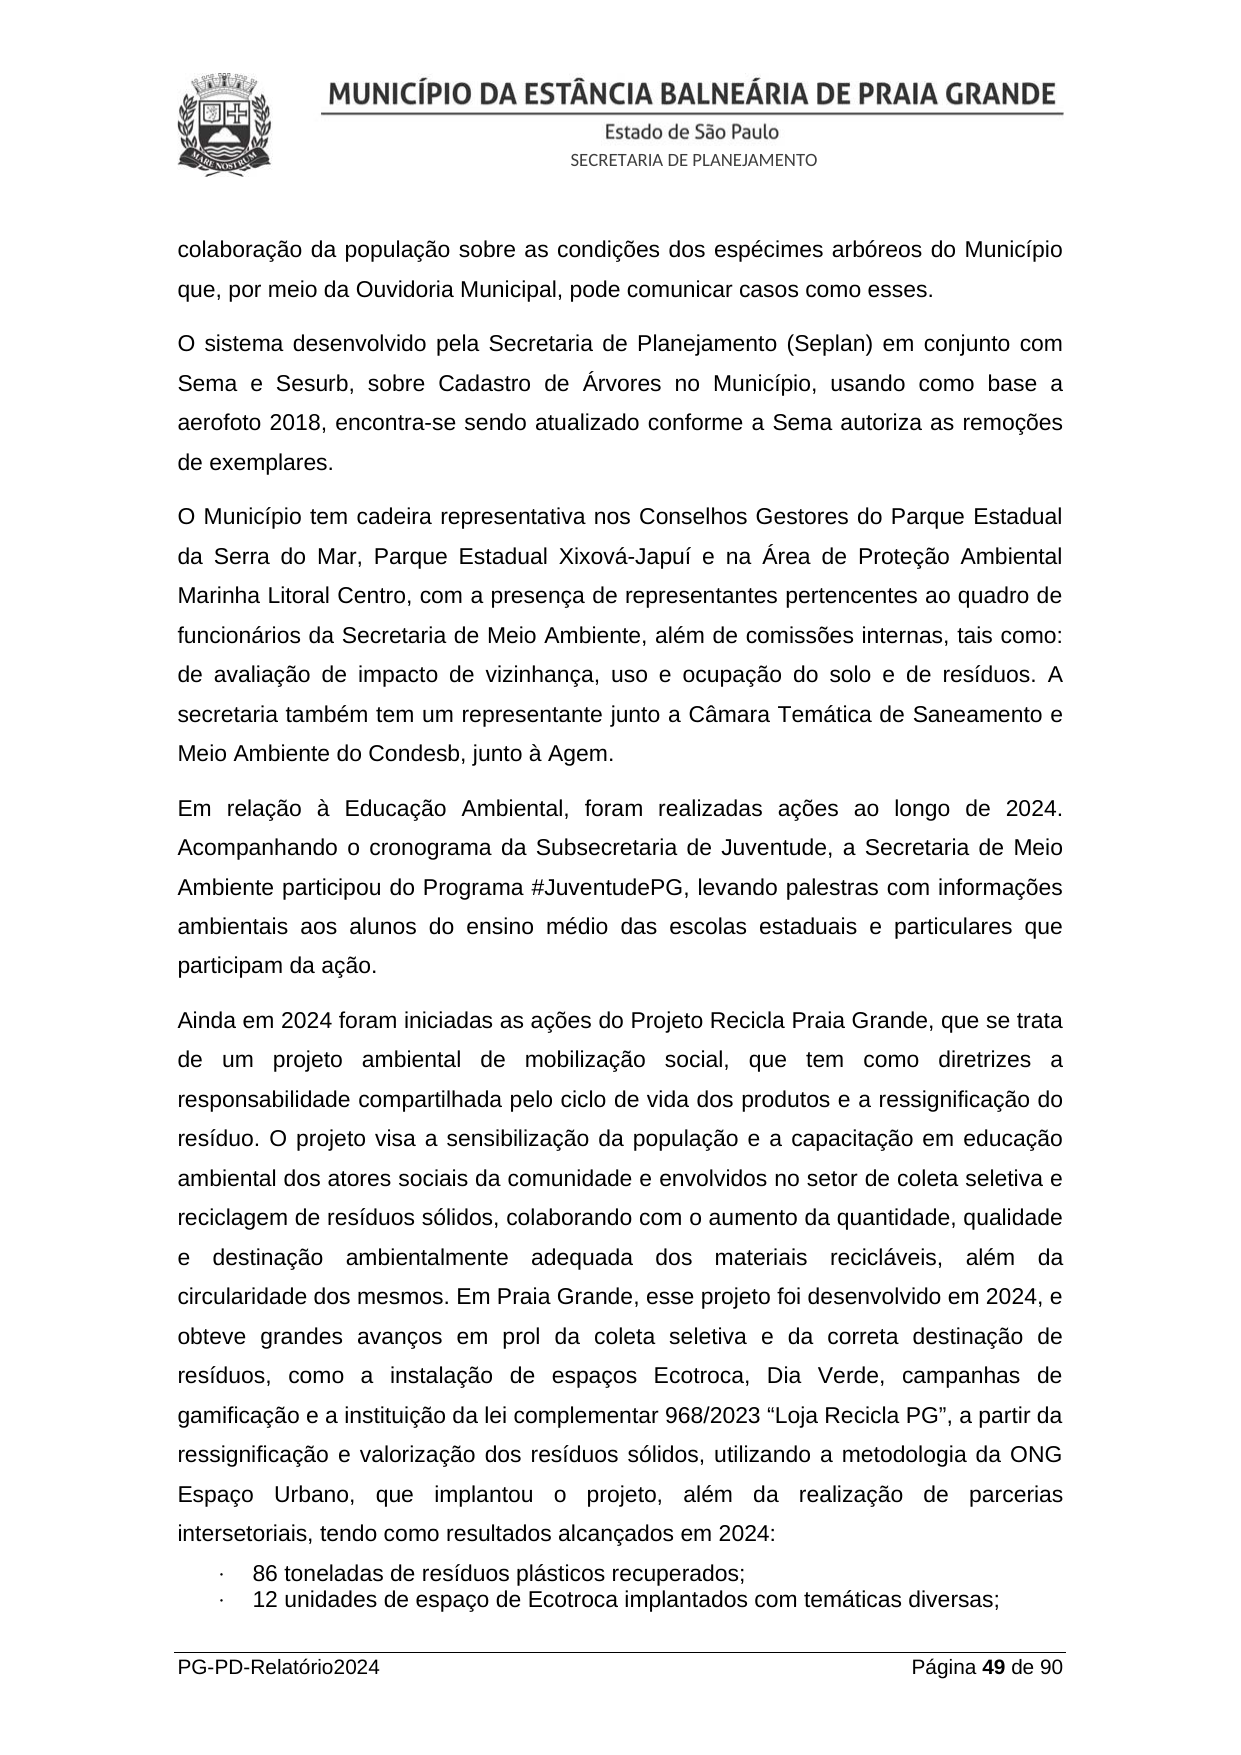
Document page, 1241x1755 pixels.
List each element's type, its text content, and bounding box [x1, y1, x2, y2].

text O Município tem cadeira representativa nos Conselhos Gestores do Parque Estadual da Serra do Mar, Parque Estadual Xixová-Japuí e na Área de Proteção Ambiental Marinha Litoral Centro, com a presença de representantes pertencentes ao quadro de funcionários da Secretaria de Meio Ambiente, além de comissões internas, tais como: de avaliação de impacto de vizinhança, uso e ocupação do solo e de resíduos. A secretaria também tem um representante junto a Câmara Temática de Saneamento e Meio Ambiente do Condesb, junto à Agem. [177, 503, 1063, 766]
list 12 unidades de espaço de Ecotroca implantados com temáticas diversas; [215, 1586, 1063, 1612]
list 86 toneladas de resíduos plásticos recuperados; [215, 1559, 1063, 1586]
text Ainda em 2024 foram iniciadas as ações do Projeto Recicla Praia Grande, que se trata de um projeto ambiental de mobilização social, que tem como diretrizes a responsabilidade compartilhada pelo ciclo de vida dos produtos e a ressignificação do resíduo. O projeto visa a sensibilização da população e a capacitação em educação ambiental dos atores sociais da comunidade e envolvidos no setor de coleta seletiva e reciclagem de resíduos sólidos, colaborando com o aumento da quantidade, qualidade e destinação ambientalmente adequada dos materiais recicláveis, além da circularidade dos mesmos. Em Praia Grande, esse projeto foi desenvolvido em 2024, e obteve grandes avanços em prol da coleta seletiva e da correta destinação de resíduos, como a instalação de espaços Ecotroca, Dia Verde, campanhas de gamificação e a instituição da lei complementar 968/2023 “Loja Recicla PG”, a partir da ressignificação e valorização dos resíduos sólidos, utilizando a metodologia da ONG Espaço Urbano, que implantou o projeto, além da realização de parcerias intersetoriais, tendo como resultados alcançados em 2024: [177, 1007, 1063, 1546]
text Em relação à Educação Ambiental, foram realizadas ações ao longo de 2024. Acompanhando o cronograma da Subsecretaria de Juventude, a Secretaria de Meio Ambiente participou do Programa #JuventudePG, levando palestras com informações ambientais aos alunos do ensino médio das escolas estaduais e particulares que participam da ação. [177, 794, 1063, 979]
text O sistema desenvolvido pela Secretaria de Planejamento (Seplan) em conjunto com Sema e Sesurb, sobre Cadastro de Árvores no Município, usando como base a aerofoto 2018, encontra-se sendo atualizado conforme a Sema autoriza as remoções de exemplares. [177, 330, 1063, 475]
text colaboração da população sobre as condições dos espécimes arbóreos do Município que, por meio da Ouvidoria Municipal, pode comunicar casos como esses. [177, 236, 1063, 302]
